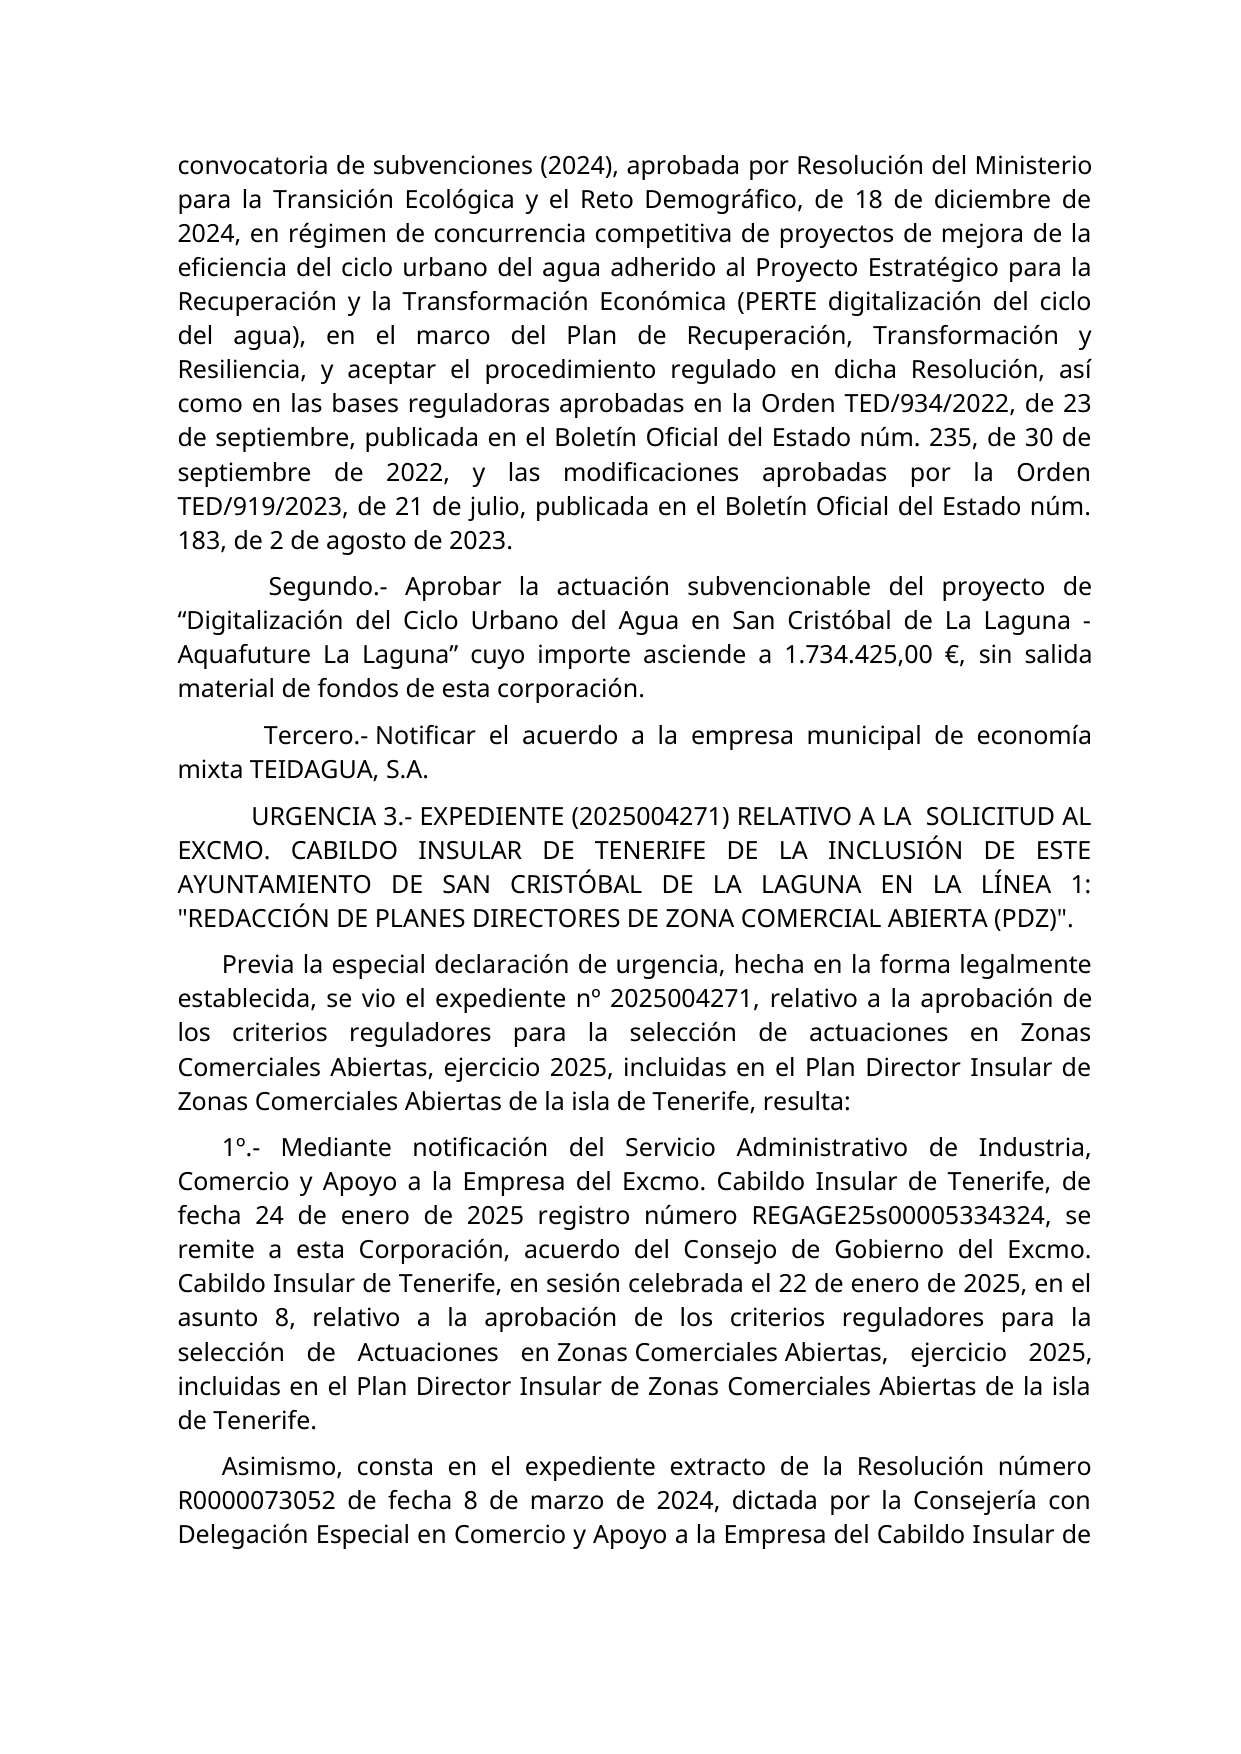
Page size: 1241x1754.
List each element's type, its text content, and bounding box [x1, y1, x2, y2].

text 1º.- Mediante notificación del Servicio Administrativo de Industria, Comercio y Apoyo a la Empresa del Excmo. Cabildo Insular de Tenerife, de fecha 24 de enero de 2025 registro número REGAGE25s00005334324, se remite a esta Corporación, acuerdo del Consejo de Gobierno del Excmo. Cabildo Insular de Tenerife, en sesión celebrada el 22 de enero de 2025, en el asunto 8, relativo a la aprobación de los criterios reguladores para la selección de Actuaciones en Zonas Comerciales Abiertas, ejercicio 2025, incluidas en el Plan Director Insular de Zonas Comerciales Abiertas de la isla de Tenerife. [177, 1130, 1093, 1436]
text Previa la especial declaración de urgencia, hecha en la forma legalmente establecida, se vio el expediente nº 2025004271, relativo a la aprobación de los criterios reguladores para la selección de actuaciones en Zonas Comerciales Abiertas, ejercicio 2025, incluidas en el Plan Director Insular de Zonas Comerciales Abiertas de la isla de Tenerife, resulta: [177, 947, 1093, 1117]
text Segundo.- Aprobar la actuación subvencionable del proyecto de “Digitalización del Ciclo Urbano del Agua en San Cristóbal de La Laguna - Aquafuture La Laguna” cuyo importe asciende a 1.734.425,00 €, sin salida material de fondos de esta corporación. [177, 569, 1093, 705]
text URGENCIA 3.- EXPEDIENTE (2025004271) RELATIVO A LA SOLICITUD AL EXCMO. CABILDO INSULAR DE TENERIFE DE LA INCLUSIÓN DE ESTE AYUNTAMIENTO DE SAN CRISTÓBAL DE LA LAGUNA EN LA LÍNEA 1: "REDACCIÓN DE PLANES DIRECTORES DE ZONA COMERCIAL ABIERTA (PDZ)". [177, 798, 1093, 934]
text convocatoria de subvenciones (2024), aprobada por Resolución del Ministerio para la Transición Ecológica y el Reto Demográfico, de 18 de diciembre de 2024, en régimen de concurrencia competitiva de proyectos de mejora de la eficiencia del ciclo urbano del agua adherido al Proyecto Estratégico para la Recuperación y la Transformación Económica (PERTE digitalización del ciclo del agua), en el marco del Plan de Recuperación, Transformación y Resiliencia, y aceptar el procedimiento regulado en dicha Resolución, así como en las bases reguladoras aprobadas en la Orden TED/934/2022, de 23 de septiembre, publicada en el Boletín Oficial del Estado núm. 235, de 30 de septiembre de 2022, y las modificaciones aprobadas por la Orden TED/919/2023, de 21 de julio, publicada en el Boletín Oficial del Estado núm. 183, de 2 de agosto de 2023. [177, 148, 1093, 556]
text Tercero.- Notificar el acuerdo a la empresa municipal de economía mixta TEIDAGUA, S.A. [177, 718, 1093, 786]
text Asimismo, consta en el expediente extracto de la Resolución número R0000073052 de fecha 8 de marzo de 2024, dictada por la Consejería con Delegación Especial en Comercio y Apoyo a la Empresa del Cabildo Insular de [177, 1449, 1093, 1551]
